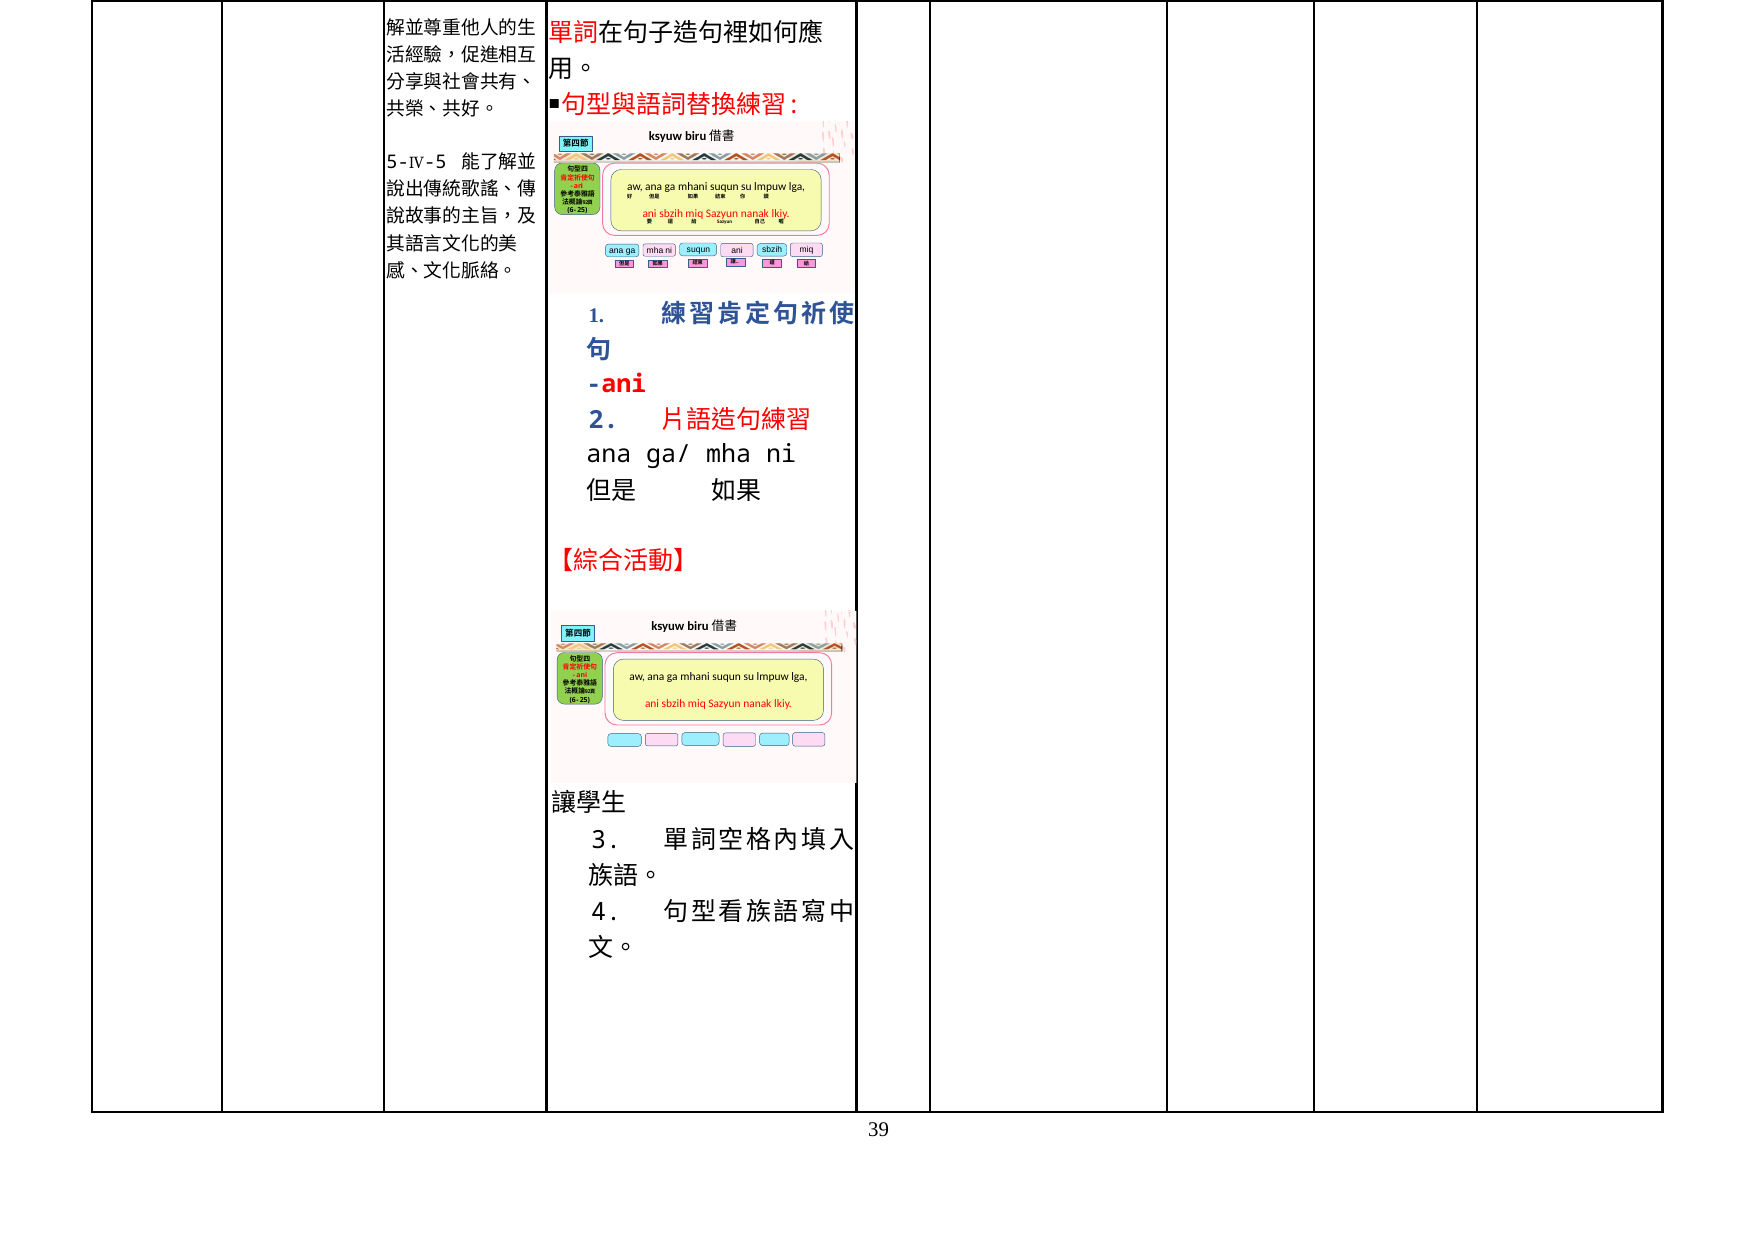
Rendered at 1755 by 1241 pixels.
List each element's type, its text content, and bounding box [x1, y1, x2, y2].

table_cell [1168, 2, 1313, 1111]
table_cell [1478, 2, 1661, 1111]
table_cell [93, 2, 221, 1111]
table_cell 第一單元: 泰雅族 語言學習與體驗族群語言文化 第八階第一課: baq saku kmayal ke’ Tayal 我會講泰雅族語 第一節:輕鬆學族語經驗 【引起動機】 影片欣賞: https://youtu.be/Of4EQvQAdlk 請學生說說看你要如何輕鬆學族語呢? 透過影片，學生可以觀察與記錄，還有什麼方法或活動可以快樂學族語，請學生分享。 【發展活動】 ￭衍生詞變化練習 kmayal/mqbaq 老師將句型兩個動詞單字顯示於電腦簡報裡，向學生說明衍生詞變化詞根與前綴現在式，並舉簡單的例子讓學生理解，了解其語意。 ￭課文單字認讀練習 baq/kmayal/mqbaq/na’… 經過數次認讀後，學生聆聽老師說出的中文單字，請學生在顯示Jambord裡，上傳 族語答案。 ￭句型與語詞替換練習: 1.老師從Jambord裡顯示課文現在式句型，解釋其句子意思，最後做語詞替換做練習，也將課文詞性說明讓學生了解。 2.現在式句型前面用cyux/nyux …+(動詞+m) 例如:kayl kmayal 【綜合活動】 活動一 寫出單詞詞性與衍生詞族語 活動二 看中文句子，說出族語句子 活動三 練習造句 看族語單詞，寫出族語句子 第一單元:我是泰雅族 第一課: baq saku kmayal ke’ Tayal 我會講泰雅族語 第二節: 文化課 認識泰雅族語言三大系統 【引起動機】 認識泰雅七大區域解說泰雅遷移路徑。 語言的支系由南投縣仁愛鄉的祖籍地起，分為三大語系，做平面解說。 【發展活動】 老師解說七大地區說三大語系的部落有哪些?並聽語系的語言音檔做對照來區分。 【綜合活動】 最後將解說後的每個區域圖，製做表格做系統化認識泰雅語系的地方語言。 第一課: baq saku kmayal ke’ Tayal 我會講泰雅族語 第一單元:泰雅族 第三節:如何學習語言? 【引起動機】 老師發給學生蜘蛛圖與便條紙，讓他們依據其經驗與想法，寫下學習語言的地點、人、事、物、活動、方法，最後請他們上報告，老師將其地點方法活動寫於黑板上，在句型語詞替換時，他們可以上台操作做互動。 【發展活動】 ￭衍生詞變化練習 例子: pinqbaqan pinqbaqan maku pqwasan biru. 老師將課文句子中的單字 pinqbaqan(學習)單字顯示於簡報或黑板裡，向學生說明衍生詞變化詞根與環綴的過去完成式，並舉簡單的例子讓學生理解，了解其意思 。 ￭課文單字認讀練習 Tayal/ Bunun/ Amis Paiwan pinqbaqan musa saku mtzyuwaw musa saku mzwiy magal hinngya’an 經過數次認讀後，學生聆聽老師說出的中文單字，請學生在顯示Jambord裡，上傳 族語答案。 ￭句型與語詞替換練習: 1.老師從Jambord裡顯示課文句型，解釋其句子意思，最後做語詞替換做練習，也將課文詞性說明讓學生了解。 2.造句練習 【綜合活動】 依據老師寫的中文短文， 請學生翻譯書寫成族語，最後學生再跟老師討論，書寫的內容有否要修正。 第八階第一課: baq saku kmayal ke’ Tayal 我會講泰雅族語 第一單元:泰雅族 第四節: 看司馬庫斯的小孩如何學習語言? 【引起動機】 體驗學習語言活動 ~司馬庫斯的小孩記錄片~ 說說自己觀片的心得感受。 【發展活動】 ￭衍生詞變化練習 熟悉動詞時地型與行將式的變化，老師解釋其情境並讓學生操作練習。 ￭課文單字認讀練習 經過數次認讀後，學生聆聽老師說出的中文單字，請學生在顯示Jambord裡，上傳 族語答案。 分辨動詞與名詞的單詞不同 ￭句型與語詞替換練習: 經老師講解時態與結構後，跟老師用角色扮演，最後結語片語要背起來，當作寫文章儲備資料。 【綜合活動】 1.統整以上教學內容做單詞時態變化與句型會話的對答。 2.任務宣達，下週自選泰雅族紋面、分佈、服飾、社會規範四選一做主題報告。 第八階第二課: sami hya ga Tayal 我們是泰雅族 第一單元:我是泰雅族 第一節:淺談泰雅族紋面、分佈、服飾、社會規範。 【引起動機】 https://youtu.be/CwA96KCDYQI泰雅雪霸公園森林秀 透過影片服裝秀來欣賞泰雅傳統服飾，看完後請學生分享心得並拉出穿著服裝的差異得知部落的區域。 【發展活動】 ￭主題報告 每一個學生五分鐘，依據泰雅族紋面、分佈、服飾、社會規範。擇一報告， ￭衍生詞變化練習 練習前綴動詞變化概念。 ￭課文單字認讀練習 練習復合詞的應用。 ￭句型與語詞替換練習: 主要做角色扮演與練習對話 【綜合活動】 參考文化篇第一篇，泰雅祖籍地做學生閱讀生活短文練習，遇生詞引導其查閱泰雅線上詞典。 第八階第二課: sami hya ga Tayal 我們是泰雅族 第一單元:我是泰雅族 第二節: 認識16族群服飾、族名 歌謠、樂器 【引起動機】 聽一曲泰雅祖訓吟唱歌謠 https://youtu.be/HBd7HOV-VHY 學生聽完後，跟學生介紹歌詞內容。 【發展活動】 ￭衍生詞變化練習 練習靜態動詞的後綴變化 ￭課文單字認讀練習 認識並能書寫各族族名。 ￭句型與語詞替換練習: 依據任務主題做五分鐘報告 【綜合活動】 活動一辯認族群服飾與族別做配對。 活動二:老師用wordwal命題，學生依劇顯示題目回答。 第八階第二課: sami hya ga Tayal 我們是泰雅族 第一單元:我是泰雅族 第三節: 泰雅族群各縣市的名稱 【引起動機】 泰雅七大區域分佈圖，順便提及學生的部落縣市，引起共鳴來討論其他泰雅聚落。 【發展活動】 ￭主題報告 每人報告五分鐘，泰雅七大大區域，簡單介紹地區部落產業旅遊勝地配合分布圖來做簡報。 ￭課文單字認讀練習 認讀族別名稱並能書寫。 ￭句型與語詞替換練習: 老師指族群分佈圖的其一族群，學生回答否定或肯定句型。 【綜合活動】 請學生書寫泰雅縣市的族名。 第八階第二課: sami hya ga Tayal 我們是泰雅族 第一單元:我是泰雅族 第四節:方向 【引起動機】 泰雅族居住在海拔2000公尺以下，屬雪山山脈的地理位置。 【發展活動】 ￭課文單字認讀練習 學習北部、南部…等方向族語單詞。 ￭句型與語詞替換練習: 讓學生學會指南方向的單詞後，就可以應用於對話句型裡，亦可換其他族群居住的 方向做方向單詞的替換。 【綜合活動】 1.以族群居住的方向，請學生用族語回答所學的方向句型。 2.下週任務，找一篇泰雅族的故事分享。 第八階第三課 pinqzyu ke’ kinhmgan 說故事 第二單元:傳說故事 第一節:主題:讀書會 【引起動機】 放置一張傳統故事影片，使學生來提問老師，再說明故事內容。 【發展活動】 ￭衍生詞變化練習 說、聽、做、會時態舉例說明，並讓學生實做練習。 ￭課文單字認讀練習 老師說明後，經過理解再運用在句型裡。 ￭句型與語詞替換練習: 跟學生對話練習，或同學與同學之間對話。 【綜合活動】 老師用中文寫課文句子，請 學生將課文句型默寫一遍。 第八階第三課 pinqzyu ke’ kinhmgan 說故事 第二單元:傳說故事 第二節:我會說故事 【引起動機】 請學生閱讀一篇短文傳記， 於課堂上分享閱讀感想，讓學生也學習說故事。 【發展活動】 ￭衍生詞變化練習 t’aring詞彙時態實例講解。 ￭課文單字認讀練習 講解單詞詞性與意思，講解放置句子中適當的位置。 ￭句型與語詞替換練習:練習復合句句型，讓學生將詞性功能詞彙放在正確的位置。 【綜合活動】 請學生造句練習 :mha nanu、yan nqu、minkahul inu. 第八階第三課 pinqzyu ke’ kinhmgan 說故事 第二單元:傳說故事 第三節:正面情緒的影響力 【引起動機】 老師放置一張情緒的表情圖片，請學生說說看，圖中的情緒會影響人際關係哪些層面? 【發展活動】 ￭衍生詞變化練習 練習「哭｣的單詞時態變化，老師說情境時態，讓學生找正確的動詞。 ￭課文單字認讀練習 先讓學生認讀老師再透過Jambord裡，做圖片與族語對配，做互動。 ￭句型與語詞替換練習: 1.同學練習表達情緒語調 2.學習課文的句型與詞彙 3.句型情緒思維動詞詞彙做替換練習。 【綜合活動】 請學到kahoot完成評量。 第八階第三課 pinqzyu ke’ kinhmgan 說故事 第二單元:傳說故事 第四節:吟唱歌謠說歷史 【引起動機】 https://www.youtube.com/watch?v=rCB05CxFV8Y 透過觀賞耆老吟唱歌詞，可道出許多泰雅的故事。用舌頭說過去歷史的泰雅人。 【發展活動】 ￭衍生詞變化練習 學習講、一起、聲音單詞的時態，舉例並製造情境，來讓學聲感受。最後老師提問學回答。 ￭課文單字認讀練習 讓學生知道周邊焦點s­­-的用法與在句子的功能。 助動詞aki (應該或讓)如何在句子裡應用。 ￭句型與語詞替換練習: 學習周邊焦點的直述句，老師解釋並讓學生了解 老師與學生互動練習。 【綜合活動】 讓學生朗讀及背誦課文，了解語意並練習語調，表情 。 第八階第四課 lmpuw biru 念書 第三單元:讀書會 第一節: 創造力 【引起動機】 老師放一張慕齊，發明電話的故事給學生聽，之後請學生發表看法。 【發展活動】 ￭衍生詞變化練習 讓學生學習qsu ki kbalay 最先及發明或製作單詞的祈使式及現在式的時態，舉例並製造情境，來讓學聲感受。最後老師提問學回答。 ￭課文單字認讀練習 讓學生知道祈使式及現在式的單詞用法與在句子的功能。 te qsu ki te suruw在前與在後在句子造句裡如何應用。 ￭句型與語詞替換練習: 1.練習名詞性疑問句 2.依據課文所問的問題，老師與學生,各自事先查詢資料彙整後，帶領學生閱讀短篇文章並逐句分析及解釋文意練習。 【綜合活動】 讓學生練習將所閱讀的短文，訓練學生 1.聽力練習2.練習書寫成一篇50-100字以內的短文 第三單元:讀書會 第二節:哪一國家創造了世界最高大樓 【引起動機】 https://youtu.be/-FGzO9eMGMM 老師播放約五分鐘有關介紹哈里發塔的影片，之後請學生自由發表看法。 【發展活動】 ￭衍生詞變化練習 讓學生學習wagiq高的單詞的祈使式的時態，舉例並製造情境，來讓學聲感受。最後老師提問學回答。 ￭課文單字認讀練習 讓學生知道wagiq祈使式及現在式的單詞用法與 在句子造句裡如何應用。 ￭句型與語詞替換練習: 依據課文所問的問題，老師與學生,各自事先查詢資料彙整後，帶領學生閱讀短篇文章並逐句分析及解釋文意練習。 【綜合活動】 讓學生練習將所閱讀的短文，老師讓其1.聽力練習2.練習書寫成一篇50-100字以內的短文 第八階第四課 lmpuw biru 念書 第三單元:讀書會 第三節: 魚鰓的任務 【引起動機】 https://www.youtube.com/watch?v=tObbAiPhG8Q 請學生先觀賞此影片，之後問她們有無其他動植物有不同的呼吸方式嗎?說說看 【發展活動】 ￭衍生詞變化練習 讓學生學習s’suna呼吸的單詞的祈使式及後綴的時態，舉例並製造情境，來讓學聲感受。最後老師提問學回答。 ￭課文單字認讀練習 讓學生知道s’suna呼吸祈使式及現在式的單詞用法與其他單詞在句子造句裡如何應用。 ￭句型與語詞替換練習: 1.練習名詞性疑問句nanu, 2.依據課文所問的問題，老師與學生,各自事先查詢資料彙整後，帶領學生閱讀短篇文章並逐句分析及解釋文意練習。 【綜合活動】 讓學生練習將所閱讀的短文，老師讓其 1.聽力練習 2.練習書寫成一篇50-100字以內的短文 第八階第四課 lmpuw biru 念書 第三單元:讀書會 第四節: 地裡家博士告訴你打雷的事? 【引起動機】 https://www.youtube.com/watch?v=E702g-tda0U -打雷影片 請學生先觀賞小小地理博士影片，之後請他們說說看及自由表達看發。 【發展活動】 ￭衍生詞變化練習 讓學生學習msbisuw打雷的單詞的現在式及後綴的時態，舉例並製造情境，來讓學聲感受。最後老師提問學回答。 ￭課文單字認讀練習 讓學生知道現在式msbisuw打雷的單詞的現在式的單詞用法與其他單詞在句子造句裡如何應用。 ￭句型與語詞替換練習: 練習動詞性疑問句swa 怎麼了, 2.依據課文所問的問題，老師與學生,各自事先查詢資料彙整後，帶領學生閱讀短篇文章並逐句分析及解釋文意練習。 【綜合活動】 讓學生練習將所閱讀的短文，使用在看圖表達族語裡 1.看圖表達族語練習 2.再轉換成書寫一篇50-100字以內的短文。 第八階第四課 lmpuw biru 念書 第三單元:讀書會 第五節:讀書會心得分享 【引起動機】 【發展活動】 ￭衍生詞變化練習 讓學生學生uluw、syuk、qnzyat、lpuw、twang尋找/回答/認真/讀/增加的單詞的前綴及後綴的時態，舉例並製造情境，來讓學聲感受。最後老師提問學回答。 ￭課文單字認讀練習 讓學生知道uluw、syuk、qnzyat、lpuw、twang尋找/回答/認真/讀/增加的單詞的現在式、處所焦點、過去分詞、環綴過去完成式的單詞用法與其他單詞在句子造句裡如何應用。 ￭句型與語詞替換練習: 練習動詞性疑問句musa ’lwan inu 在哪裡可尋找到….. 依據課文所問的問題，老師與學生,各自事先查詢資料彙整後，帶領學生閱讀短篇文章並逐句分析及解釋文意練習。 【綜合活動】 讓學生 單詞空格內填入族語。 句型看中文寫族語。 第八階第五課ksyuw biru 借書 第三單元:讀書會 第一節:我愛看書 【引起動機】 https://www.youtube.com/watch?v=I-XrwFujEs4 一起去圖書館讀書吧~ 請學生分享去圖書館借書的經驗，自由分享。 【發展活動】 ￭衍生詞變化練習 讓學生學生練習linnpuw/ ninnbuw/ ginnluw讀過/喝過/搭乘過的過去分詞單詞的前綴及後綴的時態，舉例並製造情境，來讓學聲感受。最後老師提問學回答。 ￭課文單字認讀練習 讓學生知道 linnpuw/ ninnbuw/ ginnluw/qwaw/ trakis/helaw kisya/ 讀過/喝過/搭乘過/小米酒/高鐵等 單詞的過去分詞的單詞用法與其他單詞在句子造句裡如何應用。 ￭句型與語詞替換練習: 練習過去分詞情境式句型，並做單詞替換。 2.讓學生了解其句型內容語意，使其能做替換單詞來應用。 【綜合活動】 讓學生 1.從此句型中看族語翻譯中文語。 2.聽老師說中文寫下族語。 第八階第五課第五課ksyuw biru 借書 第三單元:讀書會 第二節: 喜歡圖書館閱讀環境 【引起動機】 https://www.youtube.com/watch?v=_JYEv-w28SQ 盤點世界9座最美大學圖書館 你喜歡圖書館閱讀環境嗎?你喜歡在哪裡閱讀呢?自由讓學生表達。 【發展活動】 ￭衍生詞變化練習 讓學生學生練習ksyugay/ungat/anay/misu/sksyuw/sbaziy借/沒有/讓我/為你/幫你借/幫你買的單詞的前綴及後綴的時態，舉例並製造情境，來讓學生感受。最後老師提問學回答。 ￭課文單字認讀練習 讓學生知道ksyugay/ungat/anay/misu/sksyuw/sbaziy借/沒有/讓我/為你/幫你借/幫你買的單詞的規勸式的單詞用法 -ay與其他單詞在句子造句裡如何應用。 ￭句型與語詞替換練習: 練習肯定祈使句的規勸式情境句型用法 -ay與其他單詞在句子造句裡如何應用。 【綜合活動】 老師在kahoot出題 1.做單詞過去分詞的辨認 2.練習辨認肯定祈使句的規勸式情境句型用法 -ay 第八階第五課 第三節:請託別人幫忙時的態度該如何? 【引起動機】 可以問問同學，良好的態度會不會帶來好印象及好的人際關係呢?任何事情都一樣，包括跟別人借什麼東西。 【發展活動】 ￭衍生詞變化練習 讓學生練習ksyugan/pglgan/p’byan/ bqan/klan/qzitan借/搭/睡/給/告訴/回電的單詞後綴的時態，舉例並製造情境，來讓學聲感受。最後老師提問學回答。 ￭課文單字認讀練習 讓學生知道ksyugan/pglgan/p’byan/ bqan/klan/qzitan借/搭/睡/給/告訴/回電的單詞的處所焦點(時地型情境式-an) 單詞用法與其他單詞在句子造句裡如何應用。 ￭句型與語詞替換練習: 練習處所焦點(時地型情境式句型) -an 2.套用句型做單詞替換。 【綜合活動】 讓學生 1.單詞空格內填入族語。 2.句型看中文寫族語。 第八階第五課 第四節:還書 【引起動機】 【發展活動】 ￭衍生詞變化練習 讓學生練習suqun/sbzih/miq結束/還/給的單詞的前綴及後綴的時態，舉例並製造情境，來讓學聲感受。最後老師提問學回答。 ￭課文單字認讀練習 讓學生知道suqun/sbzih/miq結束/還/給的單詞用法與其他單詞在句子造句裡如何應用。 ￭句型與語詞替換練習: 練習肯定句祈使句 -ani 片語造句練習 ana ga/ mha ni 但是 如果 【綜合活動】 讓學生 單詞空格內填入族語。 句型看族語寫中文。 [548, 294, 855, 1111]
table_cell [1315, 2, 1476, 1111]
table_cell [223, 2, 383, 1111]
table_cell 解並尊重他人的生活經驗，促進相互分享與社會共有、共榮、共好。 5-Ⅳ-5 能了解並說出傳統歌謠、傳說故事的主旨，及其語言文化的美感、文化脈絡。 [385, 2, 545, 1111]
table_cell [931, 2, 1166, 1111]
table_cell [858, 2, 929, 1111]
